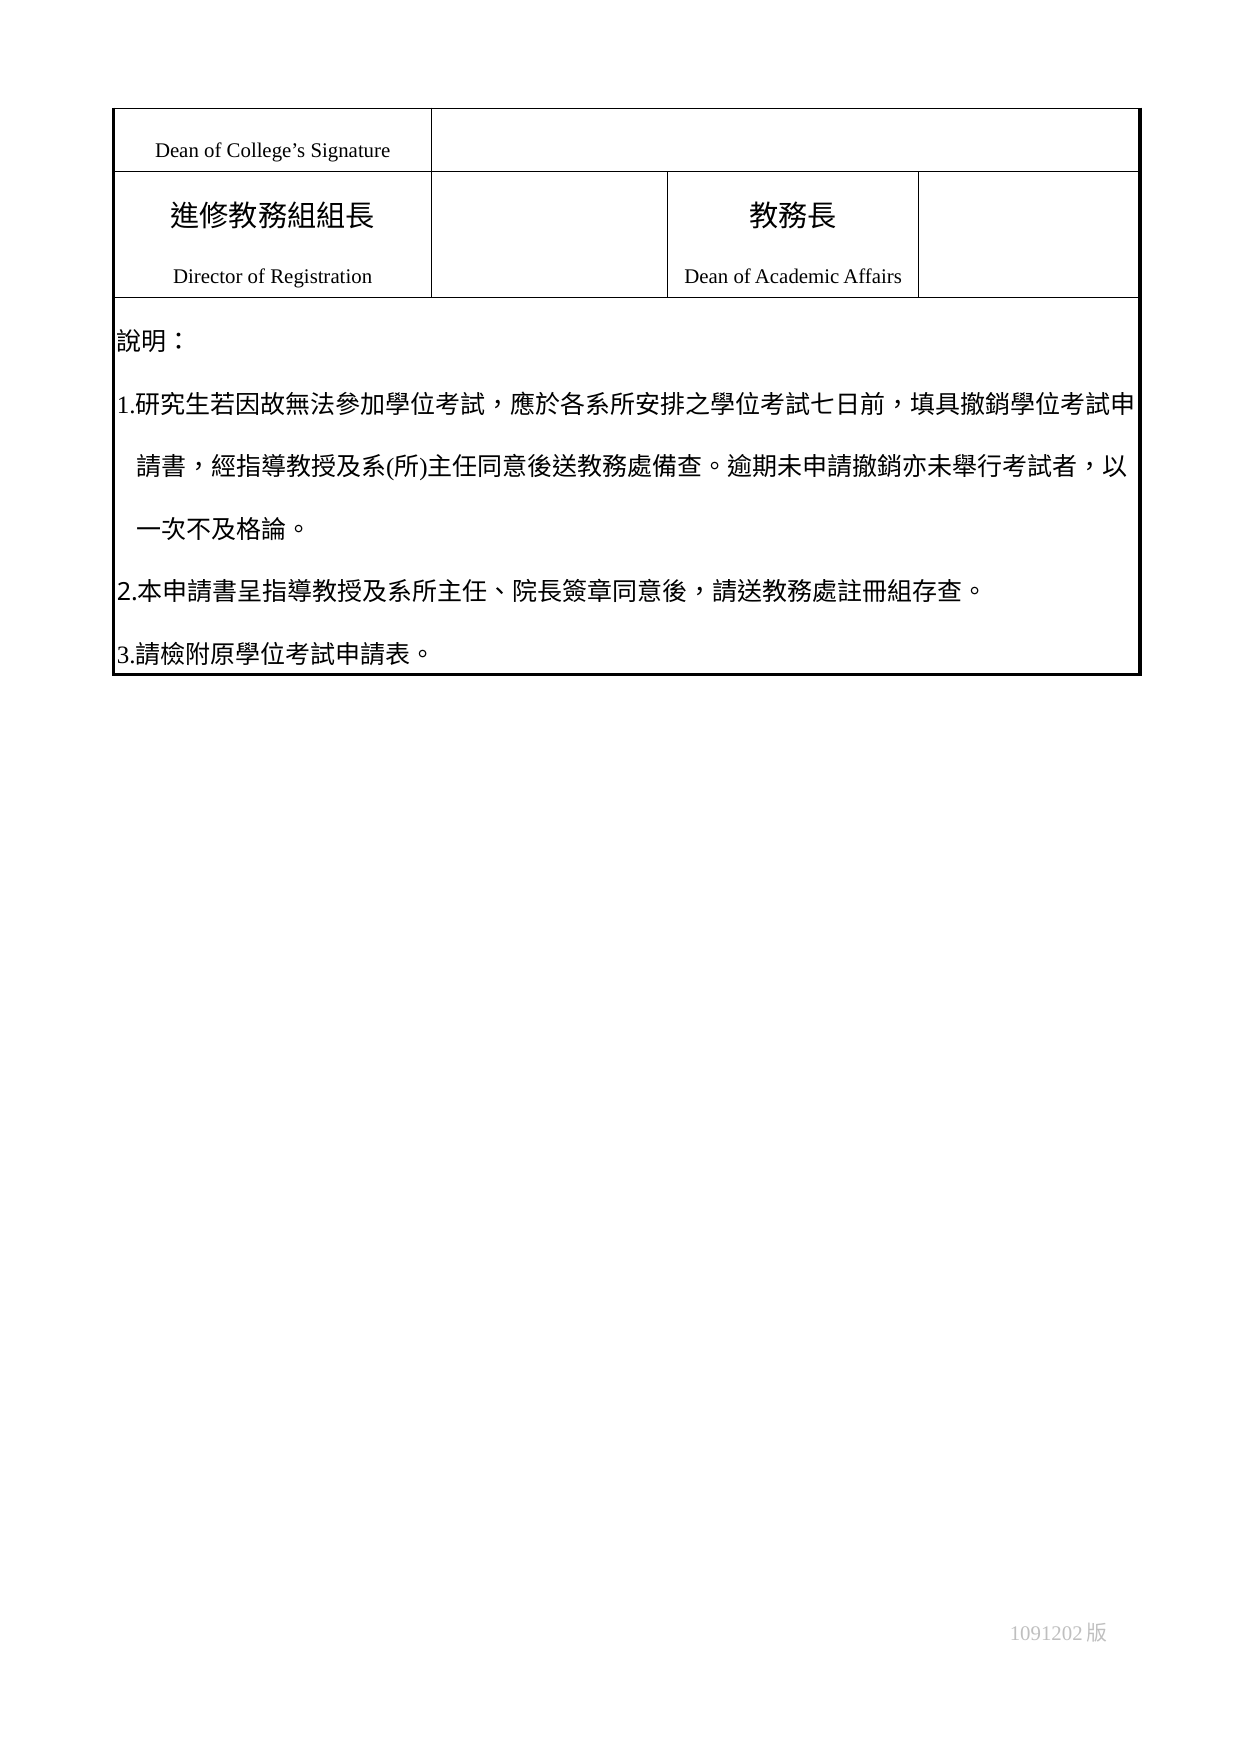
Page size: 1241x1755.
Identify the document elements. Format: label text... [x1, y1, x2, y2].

table_cell [432, 172, 667, 297]
table_cell [919, 172, 1138, 297]
table_cell [432, 109, 1138, 171]
table_cell 教務長 Dean of Academic Affairs [668, 172, 918, 297]
table_cell Dean of College’s Signature [115, 109, 431, 171]
table_cell 進修教務組組長 Director of Registration [115, 172, 431, 297]
table_cell 說明： 1.研究生若因故無法參加學位考試，應於各系所安排之學位考試七日前，填具撤銷學位考試申請書，經指導教授及系(所)主任同意後送教務處備查。逾期未申請撤銷亦未舉行考試者，以一次不及格論。 2.本申請書呈指導教授及系所主任、院長簽章同意後，請送教務處註冊組存查。 3.請檢附原學位考試申請表。 [115, 298, 1138, 673]
